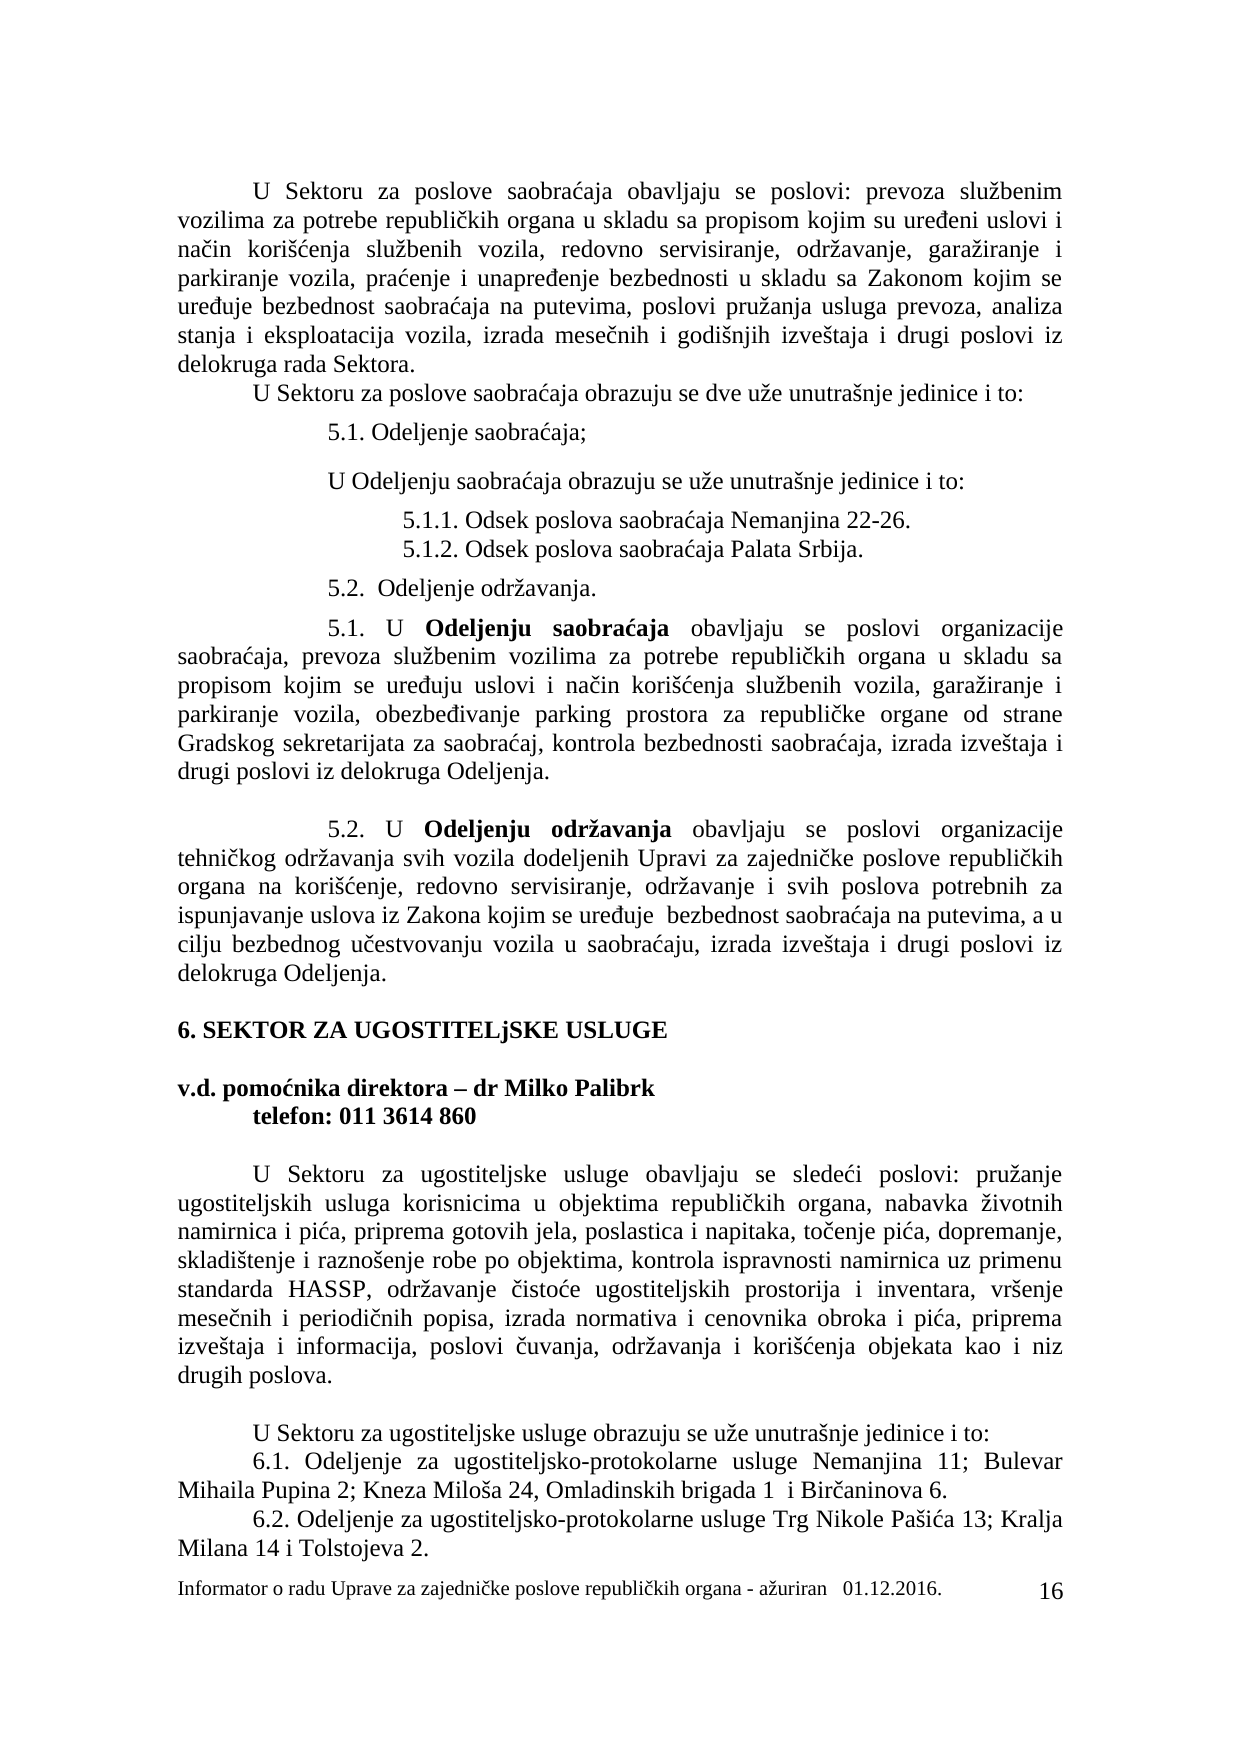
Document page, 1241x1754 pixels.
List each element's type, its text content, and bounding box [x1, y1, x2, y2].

text U Odelјenju saobraćaja obrazuju se uže unutrašnje jedinice i to: [252, 466, 1063, 495]
text 5.2. U Odelјenju održavanja obavlјaju se poslovi organizacije tehničkog održavanja svih vozila dodelјenih Upravi za zajedničke poslove republičkih organa na korišćenje, redovno servisiranje, održavanje i svih poslova potrebnih za ispunjavanje uslova iz Zakona kojim se uređuje bezbednost saobraćaja na putevima, a u cilјu bezbednog učestvovanju vozila u saobraćaju, izrada izveštaja i drugi poslovi iz delokruga Odelјenja. [177, 814, 1063, 986]
text 6.2. Odelјenje za ugostitelјsko-protokolarne usluge Trg Nikole Pašića 13; Kralјa Milana 14 i Tolstojeva 2. [177, 1504, 1063, 1561]
text U Sektoru za ugostitelјske usluge obrazuju se uže unutrašnje jedinice i to: [177, 1418, 1063, 1446]
text U Sektoru za ugostitelјske usluge obavlјaju se sledeći poslovi: pružanje ugostitelјskih usluga korisnicima u objektima republičkih organa, nabavka životnih namirnica i pića, priprema gotovih jela, poslastica i napitaka, točenje pića, dopremanje, skladištenje i raznošenje robe po objektima, kontrola ispravnosti namirnica uz primenu standarda HASSP, održavanje čistoće ugostitelјskih prostorija i inventara, vršenje mesečnih i periodičnih popisa, izrada normativa i cenovnika obroka i pića, priprema izveštaja i informacija, poslovi čuvanja, održavanja i korišćenja objekata kao i niz drugih poslova. [177, 1159, 1063, 1389]
text v.d. pomoćnika direktora – dr Milko Palibrk [177, 1073, 1063, 1101]
text 6. SEKTOR ZA UGOSTITELjSKE USLUGE [177, 1015, 1063, 1044]
text 5.2. Odelјenje održavanja. [252, 573, 1063, 602]
text 5.1. Odelјenje saobraćaja; [252, 417, 1063, 446]
text U Sektoru za poslove saobraćaja obavlјaju se poslovi: prevoza službenim vozilima za potrebe republičkih organa u skladu sa propisom kojim su uređeni uslovi i način korišćenja službenih vozila, redovno servisiranje, održavanje, garažiranje i parkiranje vozila, praćenje i unapređenje bezbednosti u skladu sa Zakonom kojim se uređuje bezbednost saobraćaja na putevima, poslovi pružanja usluga prevoza, analiza stanja i eksploatacija vozila, izrada mesečnih i godišnjih izveštaja i drugi poslovi iz delokruga rada Sektora. [177, 176, 1063, 378]
text 5.1. U Odelјenju saobraćaja obavlјaju se poslovi organizacije saobraćaja, prevoza službenim vozilima za potrebe republičkih organa u skladu sa propisom kojim se uređuju uslovi i način korišćenja službenih vozila, garažiranje i parkiranje vozila, obezbeđivanje parking prostora za republičke organe od strane Gradskog sekretarijata za saobraćaj, kontrola bezbednosti saobraćaja, izrada izveštaja i drugi poslovi iz delokruga Odelјenja. [177, 613, 1063, 785]
text 6.1. Odelјenje za ugostitelјsko-protokolarne usluge Nemanjina 11; Bulevar Mihaila Pupina 2; Kneza Miloša 24, Omladinskih brigada 1 i Birčaninova 6. [177, 1446, 1063, 1504]
text U Sektoru za poslove saobraćaja obrazuju se dve uže unutrašnje jedinice i to: [177, 378, 1063, 406]
text 5.1.1. Odsek poslova saobraćaja Nemanjina 22-26. [177, 506, 1063, 534]
text telefon: 011 3614 860 [177, 1101, 1063, 1130]
text 5.1.2. Odsek poslova saobraćaja Palata Srbija. [177, 534, 1063, 563]
